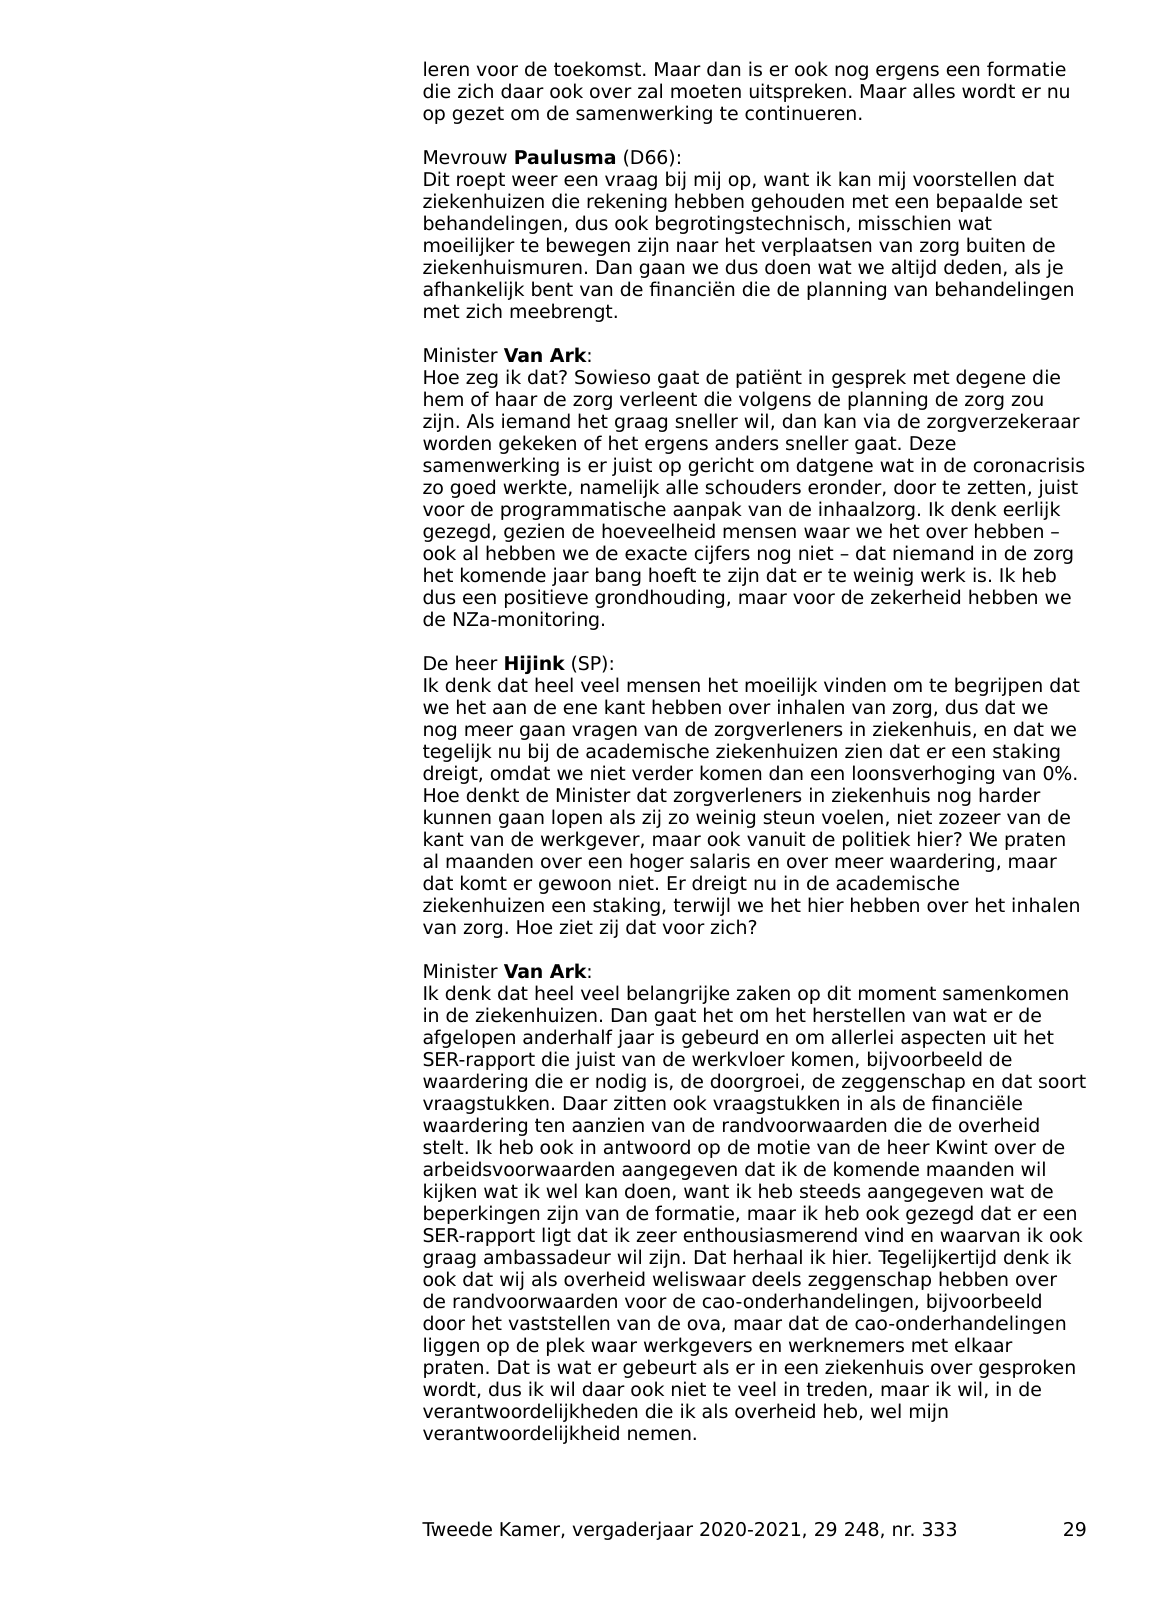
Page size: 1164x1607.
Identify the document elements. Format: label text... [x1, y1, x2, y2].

text Hoe zeg ik dat? Sowieso gaat de patiënt in gesprek met degene die hem of haar de zorg verleent die volgens de planning de zorg zou zijn. Als iemand het graag sneller wil, dan kan via de zorgverzekeraar worden gekeken of het ergens anders sneller gaat. Deze samenwerking is er juist op gericht om datgene wat in de coronacrisis zo goed werkte, namelijk alle schouders eronder, door te zetten, juist voor de programmatische aanpak van de inhaalzorg. Ik denk eerlijk gezegd, gezien de hoeveelheid mensen waar we het over hebben – ook al hebben we de exacte cijfers nog niet – dat niemand in de zorg het komende jaar bang hoeft te zijn dat er te weinig werk is. Ik heb dus een positieve grondhouding, maar voor de zekerheid hebben we de NZa-monitoring. [422, 367, 1087, 631]
text Minister Van Ark: [422, 961, 1087, 983]
text leren voor de toekomst. Maar dan is er ook nog ergens een formatie die zich daar ook over zal moeten uitspreken. Maar alles wordt er nu op gezet om de samenwerking te continueren. [422, 59, 1087, 125]
text Dit roept weer een vraag bij mij op, want ik kan mij voorstellen dat ziekenhuizen die rekening hebben gehouden met een bepaalde set behandelingen, dus ook begrotingstechnisch, misschien wat moeilijker te bewegen zijn naar het verplaatsen van zorg buiten de ziekenhuismuren. Dan gaan we dus doen wat we altijd deden, als je afhankelijk bent van de financiën die de planning van behandelingen met zich meebrengt. [422, 169, 1087, 323]
text Ik denk dat heel veel mensen het moeilijk vinden om te begrijpen dat we het aan de ene kant hebben over inhalen van zorg, dus dat we nog meer gaan vragen van de zorgverleners in ziekenhuis, en dat we tegelijk nu bij de academische ziekenhuizen zien dat er een staking dreigt, omdat we niet verder komen dan een loonsverhoging van 0%. Hoe denkt de Minister dat zorgverleners in ziekenhuis nog harder kunnen gaan lopen als zij zo weinig steun voelen, niet zozeer van de kant van de werkgever, maar ook vanuit de politiek hier? We praten al maanden over een hoger salaris en over meer waardering, maar dat komt er gewoon niet. Er dreigt nu in de academische ziekenhuizen een staking, terwijl we het hier hebben over het inhalen van zorg. Hoe ziet zij dat voor zich? [422, 675, 1087, 939]
text Mevrouw Paulusma (D66): [422, 147, 1087, 169]
text Minister Van Ark: [422, 345, 1087, 367]
text De heer Hijink (SP): [422, 653, 1087, 675]
text Ik denk dat heel veel belangrijke zaken op dit moment samenkomen in de ziekenhuizen. Dan gaat het om het herstellen van wat er de afgelopen anderhalf jaar is gebeurd en om allerlei aspecten uit het SER-rapport die juist van de werkvloer komen, bijvoorbeeld de waardering die er nodig is, de doorgroei, de zeggenschap en dat soort vraagstukken. Daar zitten ook vraagstukken in als de financiële waardering ten aanzien van de randvoorwaarden die de overheid stelt. Ik heb ook in antwoord op de motie van de heer Kwint over de arbeidsvoorwaarden aangegeven dat ik de komende maanden wil kijken wat ik wel kan doen, want ik heb steeds aangegeven wat de beperkingen zijn van de formatie, maar ik heb ook gezegd dat er een SER-rapport ligt dat ik zeer enthousiasmerend vind en waarvan ik ook graag ambassadeur wil zijn. Dat herhaal ik hier. Tegelijkertijd denk ik ook dat wij als overheid weliswaar deels zeggenschap hebben over de randvoorwaarden voor de cao-onderhandelingen, bijvoorbeeld door het vaststellen van de ova, maar dat de cao-onderhandelingen liggen op de plek waar werkgevers en werknemers met elkaar praten. Dat is wat er gebeurt als er in een ziekenhuis over gesproken wordt, dus ik wil daar ook niet te veel in treden, maar ik wil, in de verantwoordelijkheden die ik als overheid heb, wel mijn verantwoordelijkheid nemen. [422, 983, 1087, 1444]
